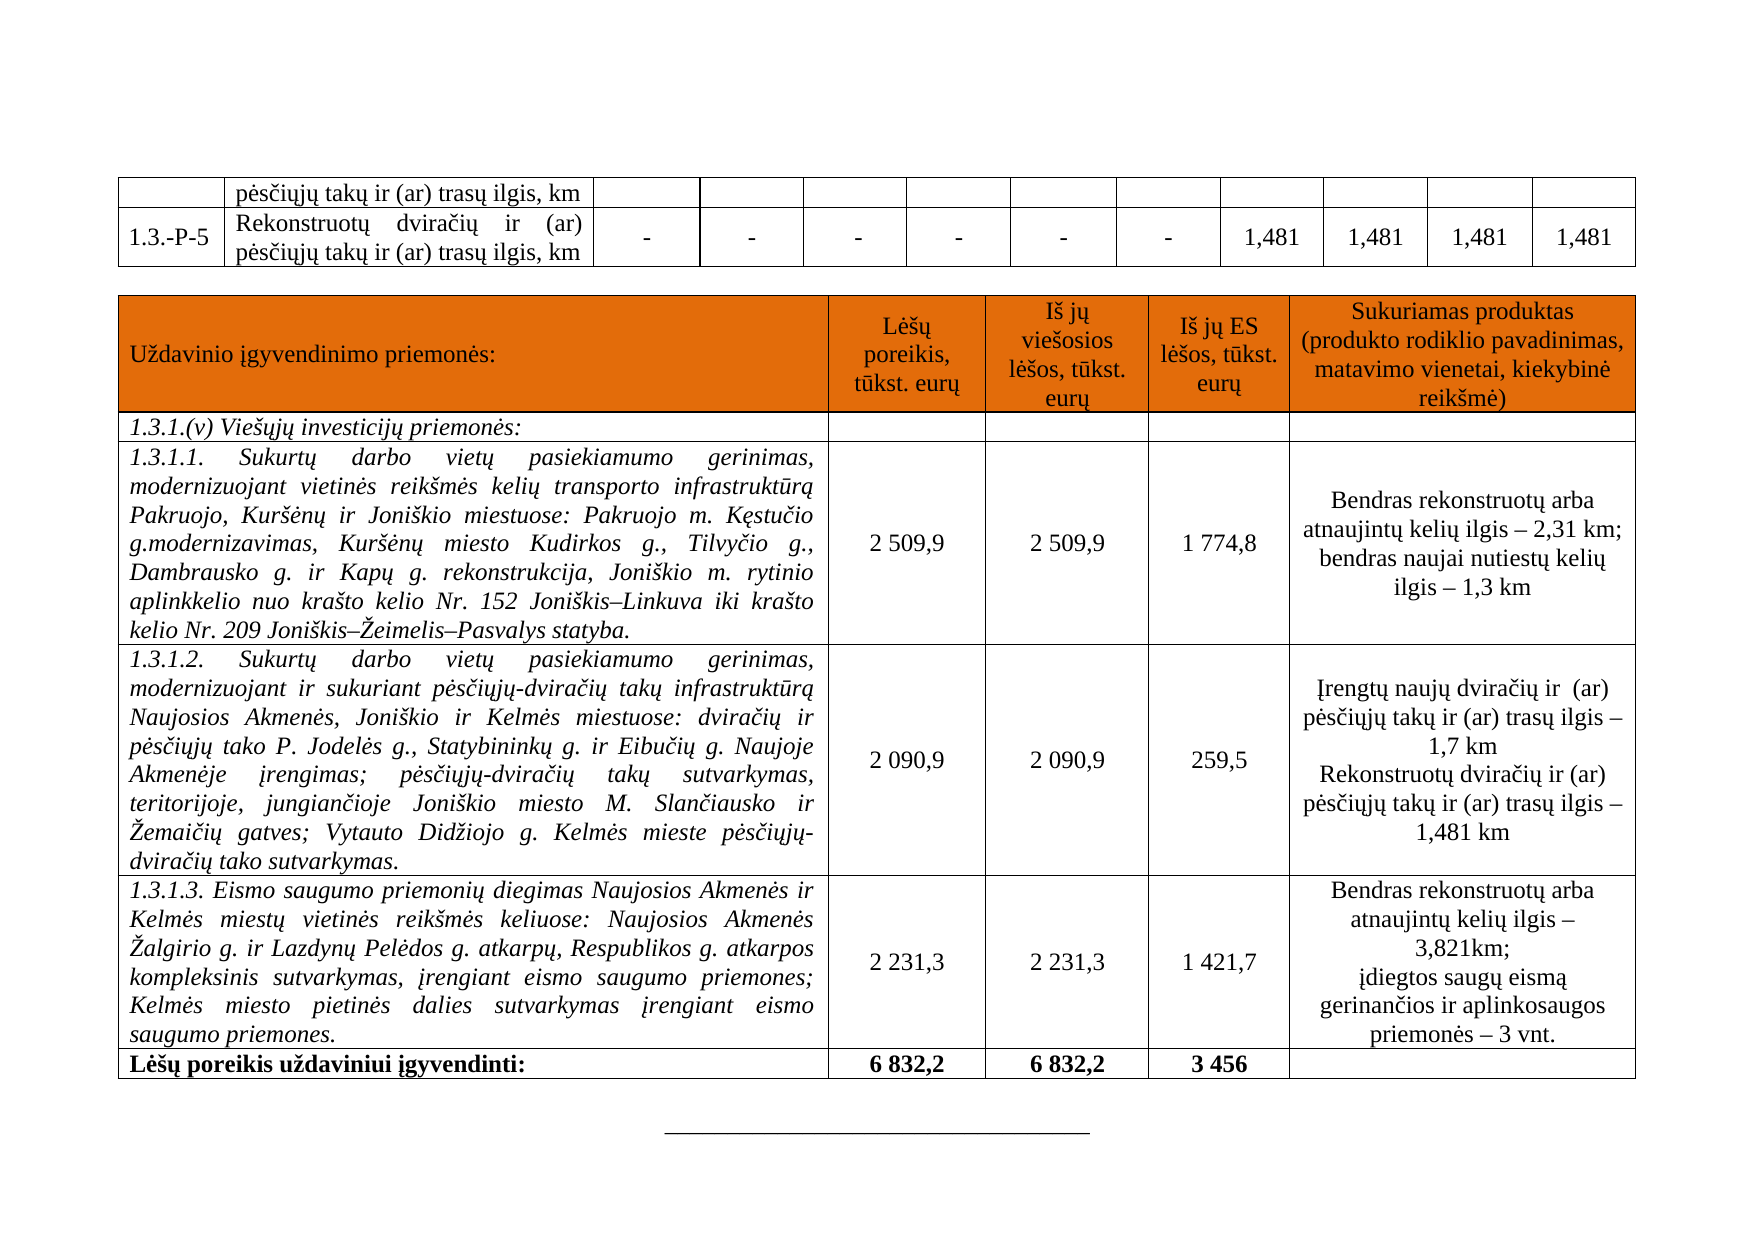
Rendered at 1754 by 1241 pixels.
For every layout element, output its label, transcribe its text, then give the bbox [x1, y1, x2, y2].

table_header Uždavinio įgyvendinimo priemonės: [119, 296, 828, 411]
table_cell [1011, 178, 1116, 207]
table_cell [1324, 178, 1427, 207]
table_cell 259,5 [1149, 645, 1289, 874]
table_cell - [804, 178, 906, 207]
table_cell 2 231,3 [829, 876, 985, 1048]
table_cell [119, 178, 224, 207]
table_cell [1290, 1049, 1635, 1078]
table_cell - [1117, 208, 1220, 266]
table_cell Rekonstruotų dviračių ir (ar) pėsčiųjų takų ir (ar) trasų ilgis, km [225, 208, 593, 266]
table_cell 1,481 [1533, 208, 1635, 266]
table_header Iš jų ES lėšos, tūkst. eurų [1149, 296, 1289, 411]
table_cell 1.3.1.(v) Viešųjų investicijų priemonės: [119, 413, 828, 441]
table_cell - [701, 178, 803, 207]
table_cell 2 090,9 [986, 645, 1148, 874]
table_cell [1290, 413, 1635, 441]
table_cell [1533, 178, 1635, 207]
table_cell 1,481 [1324, 208, 1427, 266]
table_cell pėsčiųjų takų ir (ar) trasų ilgis, km [225, 178, 593, 207]
table_cell Įrengtų naujų dviračių ir (ar) pėsčiųjų takų ir (ar) trasų ilgis – 1,7 km Rekonstruotų dviračių ir (ar) pėsčiųjų takų ir (ar) trasų ilgis – 1,481 km [1290, 645, 1635, 874]
table_cell 1 774,8 [1149, 442, 1289, 643]
table_cell 2 231,3 [986, 876, 1148, 1048]
table_cell [1117, 178, 1220, 207]
table_cell 1.3.1.1. Sukurtų darbo vietų pasiekiamumo gerinimas, modernizuojant vietinės reikšmės kelių transporto infrastruktūrą Pakruojo, Kuršėnų ir Joniškio miestuose: Pakruojo m. Kęstučio g.modernizavimas, Kuršėnų miesto Kudirkos g., Tilvyčio g., Dambrausko g. ir Kapų g. rekonstrukcija, Joniškio m. rytinio aplinkkelio nuo krašto kelio Nr. 152 Joniškis–Linkuva iki krašto kelio Nr. 209 Joniškis–Žeimelis–Pasvalys statyba. [119, 442, 828, 643]
table_cell - [701, 208, 803, 266]
table_cell [986, 413, 1148, 441]
table_cell Lėšų poreikis uždaviniui įgyvendinti: [119, 1049, 828, 1078]
table_cell Bendras rekonstruotų arba atnaujintų kelių ilgis – 2,31 km; bendras naujai nutiestų kelių ilgis – 1,3 km [1290, 442, 1635, 643]
table_cell 2 509,9 [829, 442, 985, 643]
table_cell - [1011, 208, 1116, 266]
table_cell Bendras rekonstruotų arba atnaujintų kelių ilgis – 3,821km; įdiegtos saugų eismą gerinančios ir aplinkosaugos priemonės – 3 vnt. [1290, 876, 1635, 1048]
table_cell 1.3.-P-5 [119, 208, 224, 266]
table_cell 1,481 [1428, 208, 1532, 266]
table_header Lėšų poreikis, tūkst. eurų [829, 296, 985, 411]
table_cell [1149, 413, 1289, 441]
text __________________________________ [118, 1108, 1636, 1136]
table_cell 1.3.1.3. Eismo saugumo priemonių diegimas Naujosios Akmenės ir Kelmės miestų vietinės reikšmės keliuose: Naujosios Akmenės Žalgirio g. ir Lazdynų Pelėdos g. atkarpų, Respublikos g. atkarpos kompleksinis sutvarkymas, įrengiant eismo saugumo priemones; Kelmės miesto pietinės dalies sutvarkymas įrengiant eismo saugumo priemones. [119, 876, 828, 1048]
table_cell 1 421,7 [1149, 876, 1289, 1048]
table_cell - [594, 208, 699, 266]
table_cell 1,481 [1221, 208, 1323, 266]
table_cell - [804, 208, 906, 266]
table_cell - [907, 178, 1010, 207]
table_cell 2 509,9 [986, 442, 1148, 643]
table_cell [829, 413, 985, 441]
table_cell 2 090,9 [829, 645, 985, 874]
table_header Sukuriamas produktas (produkto rodiklio pavadinimas, matavimo vienetai, kiekybinė reikšmė) [1290, 296, 1635, 411]
table_cell 6 832,2 [829, 1049, 985, 1078]
table_cell 1.3.1.2. Sukurtų darbo vietų pasiekiamumo gerinimas, modernizuojant ir sukuriant pėsčiųjų-dviračių takų infrastruktūrą Naujosios Akmenės, Joniškio ir Kelmės miestuose: dviračių ir pėsčiųjų tako P. Jodelės g., Statybininkų g. ir Eibučių g. Naujoje Akmenėje įrengimas; pėsčiųjų-dviračių takų sutvarkymas, teritorijoje, jungiančioje Joniškio miesto M. Slančiausko ir Žemaičių gatves; Vytauto Didžiojo g. Kelmės mieste pėsčiųjų-dviračių tako sutvarkymas. [119, 645, 828, 874]
table_cell - [594, 178, 699, 207]
table_cell [1221, 178, 1323, 207]
table_cell 3 456 [1149, 1049, 1289, 1078]
table_cell 6 832,2 [986, 1049, 1148, 1078]
table_cell [1428, 178, 1532, 207]
table_cell - [907, 208, 1010, 266]
table_header Iš jų viešosios lėšos, tūkst. eurų [986, 296, 1148, 411]
